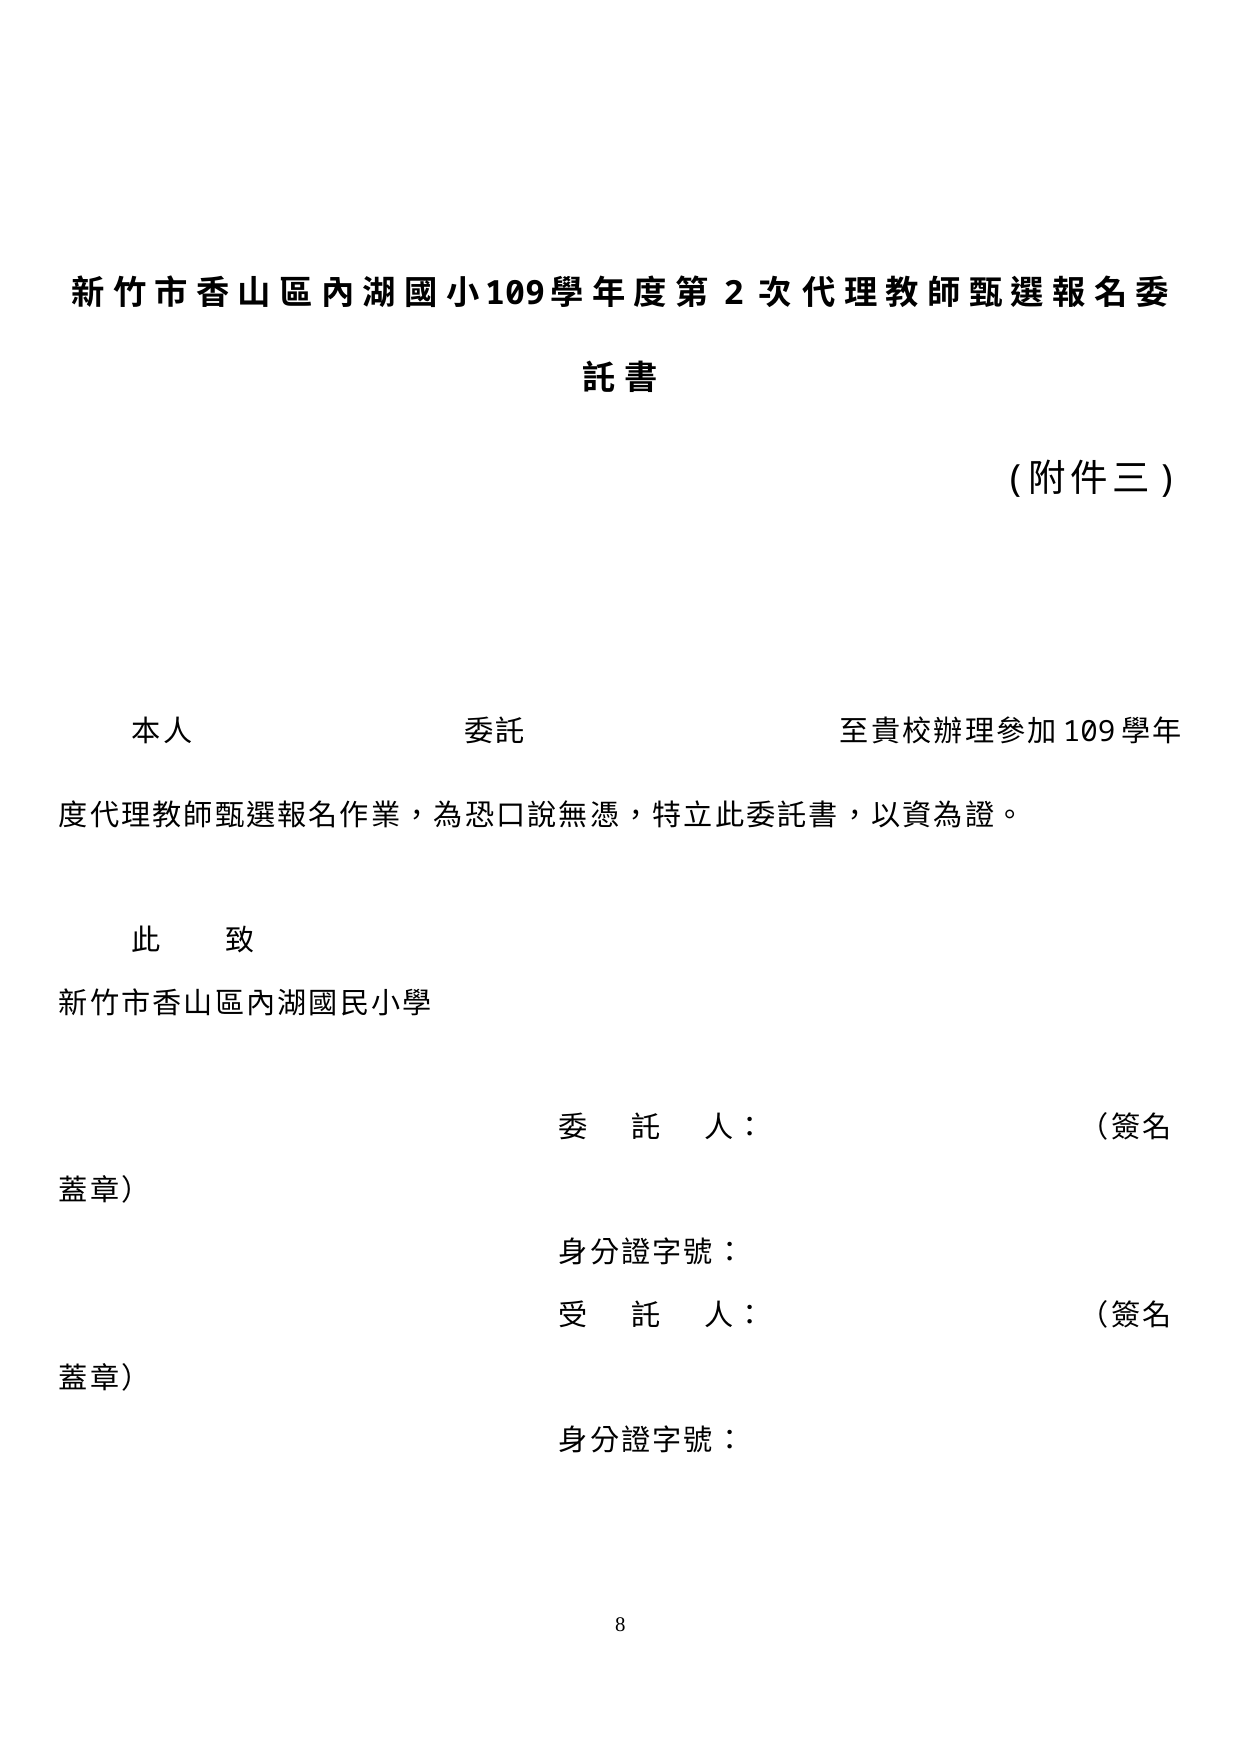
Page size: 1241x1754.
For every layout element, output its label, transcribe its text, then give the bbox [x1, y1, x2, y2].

text 新竹市香山區內湖國小109學年度第2次代理教師甄選報名委託書 [58, 209, 1183, 396]
text 身分證字號： [58, 1396, 1183, 1459]
text 委 託 人： （簽名蓋章） [58, 1084, 1183, 1209]
text 新竹市香山區內湖國民小學 [58, 959, 1183, 1021]
text 身分證字號： [58, 1209, 1183, 1271]
text 受 託 人： （簽名蓋章） [58, 1271, 1183, 1396]
text 此 致 [58, 896, 1183, 959]
text (附件三) [58, 396, 1183, 521]
text 本人 委託 至貴校辦理參加109學年度代理教師甄選報名作業，為恐口說無憑，特立此委託書，以資為證。 [58, 646, 1183, 834]
